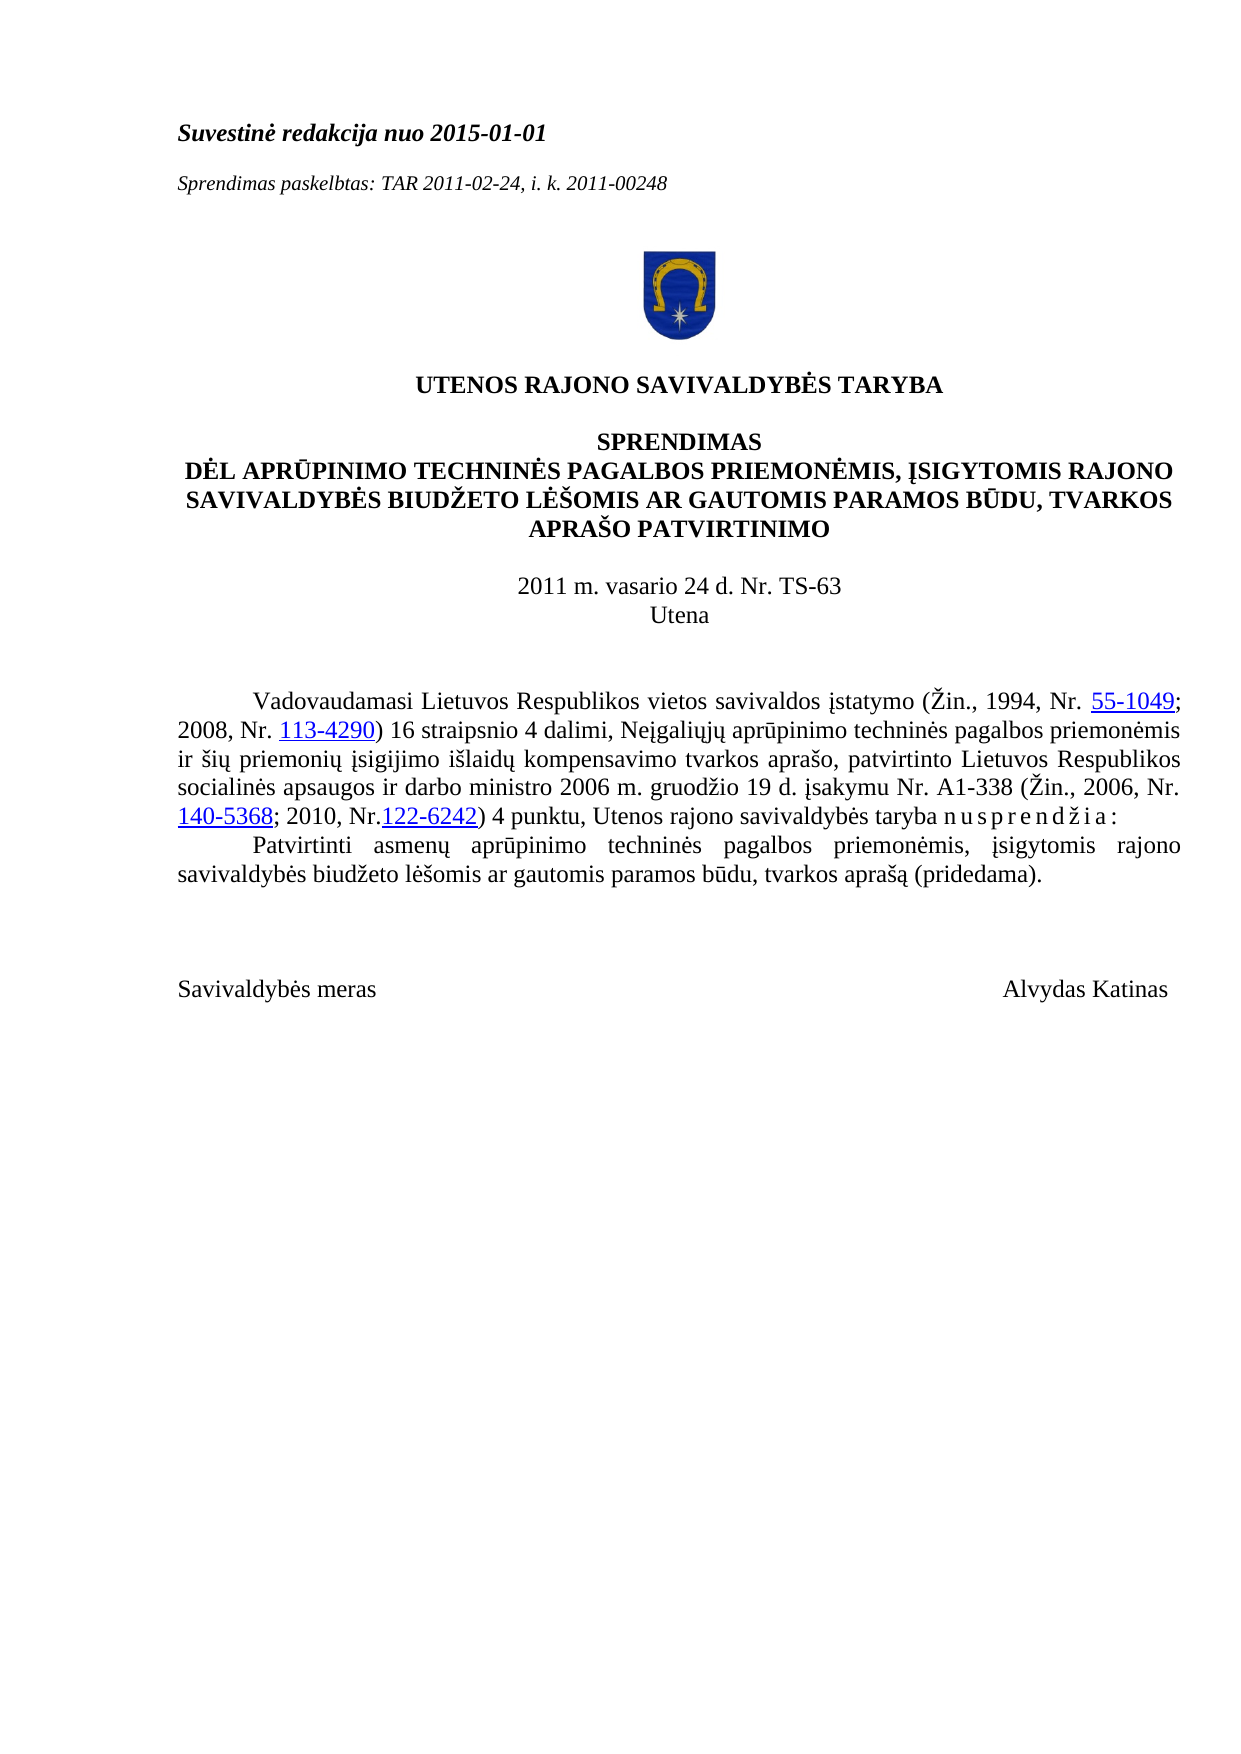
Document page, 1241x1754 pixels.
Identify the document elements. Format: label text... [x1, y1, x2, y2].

text Suvestinė redakcija nuo 2015-01-01 [177, 118, 1181, 147]
text Savivaldybės meras Alvydas Katinas [177, 974, 1181, 1002]
text Utena [177, 600, 1181, 629]
text UTENOS RAJONO SAVIVALDYBĖS TARYBA [177, 370, 1181, 399]
text Sprendimas paskelbtas: TAR 2011-02-24, i. k. 2011-00248 [177, 171, 1181, 195]
text Vadovaudamasi Lietuvos Respublikos vietos savivaldos įstatymo (Žin., 1994, Nr. 55-1049; 2008, Nr. 113-4290) 16 straipsnio 4 dalimi, Neįgaliųjų aprūpinimo techninės pagalbos priemonėmis ir šių priemonių įsigijimo išlaidų kompensavimo tvarkos aprašo, patvirtinto Lietuvos Respublikos socialinės apsaugos ir darbo ministro 2006 m. gruodžio 19 d. įsakymu Nr. A1-338 (Žin., 2006, Nr. 140-5368; 2010, Nr.122-6242) 4 punktu, Utenos rajono savivaldybės taryba nusprendžia: [177, 686, 1181, 830]
text DĖL APRŪPINIMO TECHNINĖS PAGALBOS PRIEMONĖMIS, ĮSIGYTOMIS RAJONO SAVIVALDYBĖS BIUDŽETO LĖŠOMIS AR GAUTOMIS PARAMOS BŪDU, TVARKOS APRAŠO PATVIRTINIMO [177, 456, 1181, 542]
text Patvirtinti asmenų aprūpinimo techninės pagalbos priemonėmis, įsigytomis rajono savivaldybės biudžeto lėšomis ar gautomis paramos būdu, tvarkos aprašą (pridedama). [177, 830, 1181, 887]
text SPRENDIMAS [177, 427, 1181, 456]
text 2011 m. vasario 24 d. Nr. TS-63 [177, 571, 1181, 600]
